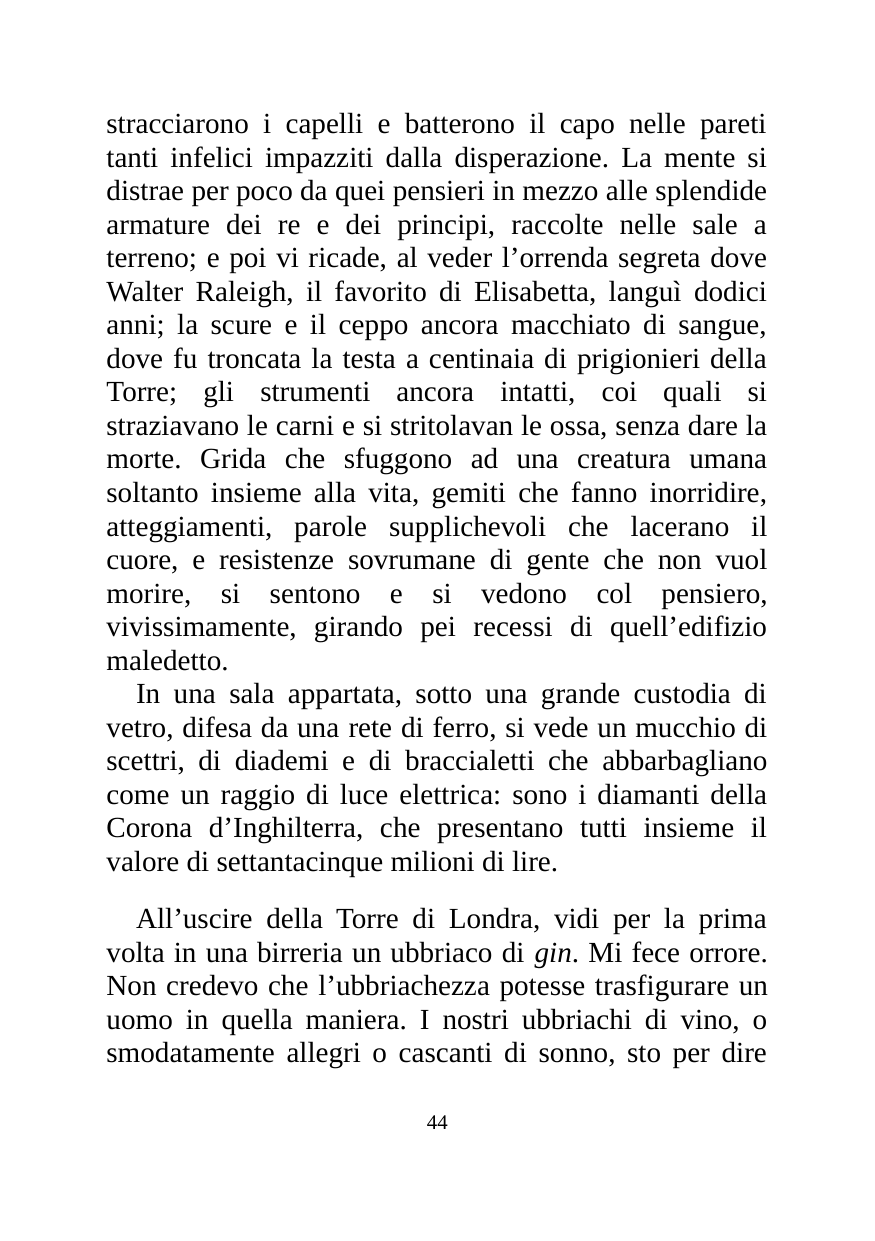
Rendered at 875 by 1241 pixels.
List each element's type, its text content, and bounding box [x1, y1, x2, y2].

text All’uscire della Torre di Londra, vidi per la prima volta in una birreria un ubbriaco di gin. Mi fece orrore. Non credevo che l’ubbriachezza potesse trasfigurare un uomo in quella maniera. I nostri ubbriachi di vino, o smodatamente allegri o cascanti di sonno, sto per dire [106, 901, 768, 1069]
text In una sala appartata, sotto una grande custodia di vetro, difesa da una rete di ferro, si vede un mucchio di scettri, di diademi e di braccialetti che abbarbagliano come un raggio di luce elettrica: sono i diamanti della Corona d’Inghilterra, che presentano tutti insieme il valore di settantacinque milioni di lire. [106, 676, 768, 878]
text stracciarono i capelli e batterono il capo nelle pareti tanti infelici impazziti dalla disperazione. La mente si distrae per poco da quei pensieri in mezzo alle splendide armature dei re e dei principi, raccolte nelle sale a terreno; e poi vi ricade, al veder l’orrenda segreta dove Walter Raleigh, il favorito di Elisabetta, languì dodici anni; la scure e il ceppo ancora macchiato di sangue, dove fu troncata la testa a centinaia di prigionieri della Torre; gli strumenti ancora intatti, coi quali si straziavano le carni e si stritolavan le ossa, senza dare la morte. Grida che sfuggono ad una creatura umana soltanto insieme alla vita, gemiti che fanno inorridire, atteggiamenti, parole supplichevoli che lacerano il cuore, e resistenze sovrumane di gente che non vuol morire, si sentono e si vedono col pensiero, vivissimamente, girando pei recessi di quell’edifizio maledetto. [106, 106, 768, 676]
